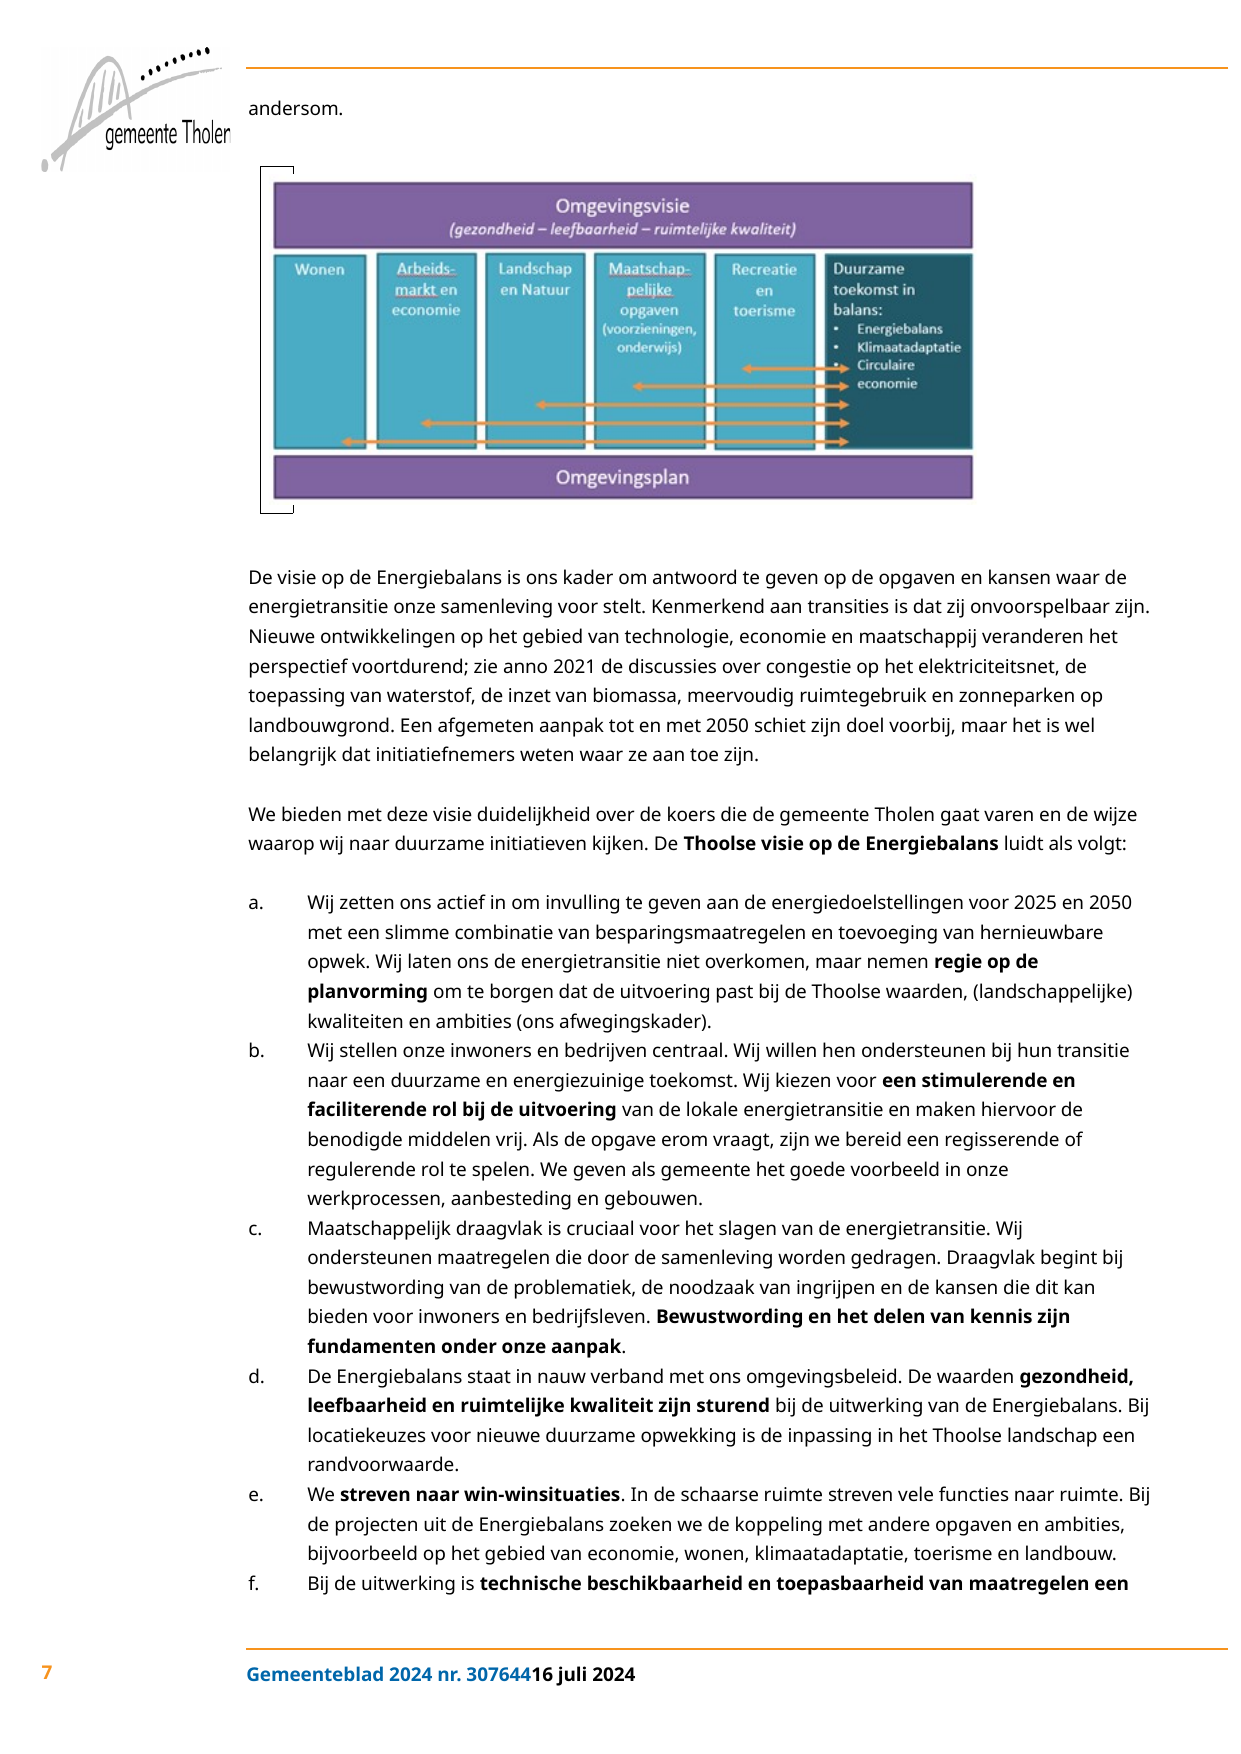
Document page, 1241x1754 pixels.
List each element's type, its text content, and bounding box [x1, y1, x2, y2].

text De visie op de Energiebalans is ons kader om antwoord te geven op de opgaven en kansen waar de energietransitie onze samenleving voor stelt. Kenmerkend aan transities is dat zij onvoorspelbaar zijn. Nieuwe ontwikkelingen op het gebied van technologie, economie en maatschappij veranderen het perspectief voortdurend; zie anno 2021 de discussies over congestie op het elektriciteitsnet, de toepassing van waterstof, de inzet van biomassa, meervoudig ruimtegebruik en zonneparken op landbouwgrond. Een afgemeten aanpak tot en met 2050 schiet zijn doel voorbij, maar het is wel belangrijk dat initiatiefnemers weten waar ze aan toe zijn. [248, 564, 1152, 767]
list Maatschappelijk draagvlak is cruciaal voor het slagen van de energietransitie. Wij ondersteunen maatregelen die door de samenleving worden gedragen. Draagvlak begint bij bewustwording van de problematiek, de noodzaak van ingrijpen en de kansen die dit kan bieden voor inwoners en bedrijfsleven. Bewustwording en het delen van kennis zijn fundamenten onder onze aanpak. [248, 1215, 1152, 1359]
list Wij stellen onze inwoners en bedrijven centraal. Wij willen hen ondersteunen bij hun transitie naar een duurzame en energiezuinige toekomst. Wij kiezen voor een stimulerende en faciliterende rol bij de uitvoering van de lokale energietransitie en maken hiervoor de benodigde middelen vrij. Als de opgave erom vraagt, zijn we bereid een regisserende of regulerende rol te spelen. We geven als gemeente het goede voorbeeld in onze werkprocessen, aanbesteding en gebouwen. [248, 1037, 1152, 1211]
list De Energiebalans staat in nauw verband met ons omgevingsbeleid. De waarden gezondheid, leefbaarheid en ruimtelijke kwaliteit zijn sturend bij de uitwerking van de Energiebalans. Bij locatiekeuzes voor nieuwe duurzame opwekking is de inpassing in het Thoolse landschap een randvoorwaarde. [248, 1363, 1152, 1477]
picture [268, 174, 978, 505]
list We streven naar win-winsituaties. In de schaarse ruimte streven vele functies naar ruimte. Bij de projecten uit de Energiebalans zoeken we de koppeling met andere opgaven en ambities, bijvoorbeeld op het gebied van economie, wonen, klimaatadaptatie, toerisme en landbouw. [248, 1481, 1152, 1566]
picture [41, 47, 231, 172]
text We bieden met deze visie duidelijkheid over de koers die de gemeente Tholen gaat varen en de wijze waarop wij naar duurzame initiatieven kijken. De Thoolse visie op de Energiebalans luidt als volgt: [248, 801, 1152, 856]
text andersom. [248, 95, 1152, 121]
list Bij de uitwerking is technische beschikbaarheid en toepasbaarheid van maatregelen een [248, 1570, 1152, 1596]
list Wij zetten ons actief in om invulling te geven aan de energiedoelstellingen voor 2025 en 2050 met een slimme combinatie van besparingsmaatregelen en toevoeging van hernieuwbare opwek. Wij laten ons de energietransitie niet overkomen, maar nemen regie op de planvorming om te borgen dat de uitvoering past bij de Thoolse waarden, (landschappelijke) kwaliteiten en ambities (ons afwegingskader). [248, 889, 1152, 1034]
